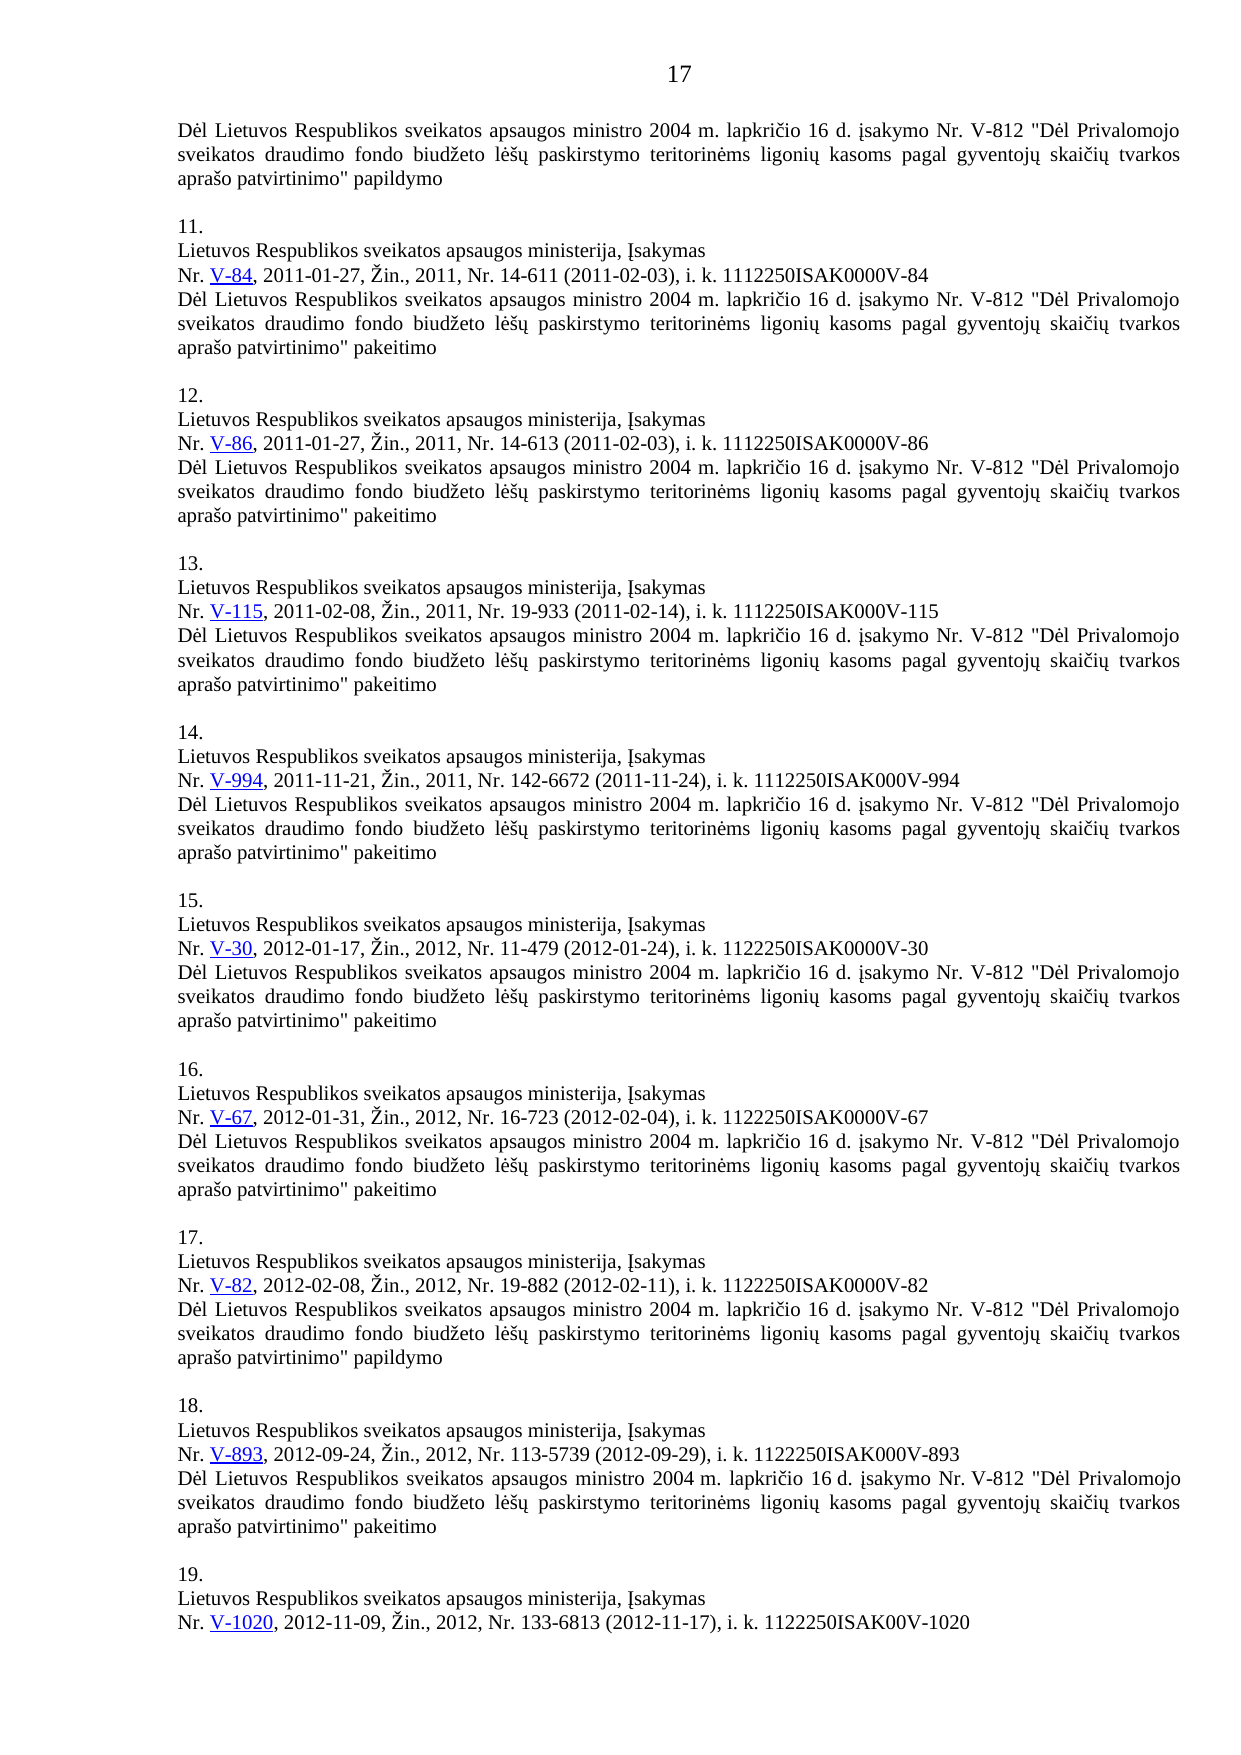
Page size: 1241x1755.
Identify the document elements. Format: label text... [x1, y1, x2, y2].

text Nr. V-84, 2011-01-27, Žin., 2011, Nr. 14-611 (2011-02-03), i. k. 1112250ISAK0000V-84 [177, 262, 1181, 287]
text 17. [177, 1225, 1181, 1249]
text Nr. V-67, 2012-01-31, Žin., 2012, Nr. 16-723 (2012-02-04), i. k. 1122250ISAK0000V-67 [177, 1105, 1181, 1129]
text Dėl Lietuvos Respublikos sveikatos apsaugos ministro 2004 m. lapkričio 16 d. įsakymo Nr. V-812 "Dėl Privalomojo sveikatos draudimo fondo biudžeto lėšų paskirstymo teritorinėms ligonių kasoms pagal gyventojų skaičių tvarkos aprašo patvirtinimo" pakeitimo [177, 287, 1181, 359]
text 15. [177, 888, 1181, 912]
text Lietuvos Respublikos sveikatos apsaugos ministerija, Įsakymas [177, 1249, 1181, 1273]
text 18. [177, 1393, 1181, 1417]
text Lietuvos Respublikos sveikatos apsaugos ministerija, Įsakymas [177, 1081, 1181, 1105]
text Lietuvos Respublikos sveikatos apsaugos ministerija, Įsakymas [177, 1417, 1181, 1442]
text Dėl Lietuvos Respublikos sveikatos apsaugos ministro 2004 m. lapkričio 16 d. įsakymo Nr. V-812 "Dėl Privalomojo sveikatos draudimo fondo biudžeto lėšų paskirstymo teritorinėms ligonių kasoms pagal gyventojų skaičių tvarkos aprašo patvirtinimo" pakeitimo [177, 455, 1181, 527]
text Lietuvos Respublikos sveikatos apsaugos ministerija, Įsakymas [177, 1586, 1181, 1610]
text Nr. V-115, 2011-02-08, Žin., 2011, Nr. 19-933 (2011-02-14), i. k. 1112250ISAK000V-115 [177, 599, 1181, 623]
text Dėl Lietuvos Respublikos sveikatos apsaugos ministro 2004 m. lapkričio 16 d. įsakymo Nr. V-812 "Dėl Privalomojo sveikatos draudimo fondo biudžeto lėšų paskirstymo teritorinėms ligonių kasoms pagal gyventojų skaičių tvarkos aprašo patvirtinimo" pakeitimo [177, 1129, 1181, 1201]
text Dėl Lietuvos Respublikos sveikatos apsaugos ministro 2004 m. lapkričio 16 d. įsakymo Nr. V-812 "Dėl Privalomojo sveikatos draudimo fondo biudžeto lėšų paskirstymo teritorinėms ligonių kasoms pagal gyventojų skaičių tvarkos aprašo patvirtinimo" papildymo [177, 1297, 1181, 1369]
text 12. [177, 383, 1181, 407]
text Lietuvos Respublikos sveikatos apsaugos ministerija, Įsakymas [177, 407, 1181, 431]
text Nr. V-86, 2011-01-27, Žin., 2011, Nr. 14-613 (2011-02-03), i. k. 1112250ISAK0000V-86 [177, 431, 1181, 455]
text Lietuvos Respublikos sveikatos apsaugos ministerija, Įsakymas [177, 912, 1181, 936]
text Nr. V-994, 2011-11-21, Žin., 2011, Nr. 142-6672 (2011-11-24), i. k. 1112250ISAK000V-994 [177, 768, 1181, 792]
text 16. [177, 1057, 1181, 1081]
text Nr. V-30, 2012-01-17, Žin., 2012, Nr. 11-479 (2012-01-24), i. k. 1122250ISAK0000V-30 [177, 936, 1181, 960]
text Dėl Lietuvos Respublikos sveikatos apsaugos ministro 2004 m. lapkričio 16 d. įsakymo Nr. V-812 "Dėl Privalomojo sveikatos draudimo fondo biudžeto lėšų paskirstymo teritorinėms ligonių kasoms pagal gyventojų skaičių tvarkos aprašo patvirtinimo" pakeitimo [177, 1466, 1181, 1538]
text Nr. V-82, 2012-02-08, Žin., 2012, Nr. 19-882 (2012-02-11), i. k. 1122250ISAK0000V-82 [177, 1273, 1181, 1297]
text 11. [177, 214, 1181, 238]
text Nr. V-893, 2012-09-24, Žin., 2012, Nr. 113-5739 (2012-09-29), i. k. 1122250ISAK000V-893 [177, 1442, 1181, 1466]
text Lietuvos Respublikos sveikatos apsaugos ministerija, Įsakymas [177, 744, 1181, 768]
text 13. [177, 551, 1181, 575]
text Dėl Lietuvos Respublikos sveikatos apsaugos ministro 2004 m. lapkričio 16 d. įsakymo Nr. V-812 "Dėl Privalomojo sveikatos draudimo fondo biudžeto lėšų paskirstymo teritorinėms ligonių kasoms pagal gyventojų skaičių tvarkos aprašo patvirtinimo" papildymo [177, 118, 1181, 190]
text Lietuvos Respublikos sveikatos apsaugos ministerija, Įsakymas [177, 575, 1181, 599]
text 19. [177, 1562, 1181, 1586]
text Dėl Lietuvos Respublikos sveikatos apsaugos ministro 2004 m. lapkričio 16 d. įsakymo Nr. V-812 "Dėl Privalomojo sveikatos draudimo fondo biudžeto lėšų paskirstymo teritorinėms ligonių kasoms pagal gyventojų skaičių tvarkos aprašo patvirtinimo" pakeitimo [177, 960, 1181, 1032]
text Dėl Lietuvos Respublikos sveikatos apsaugos ministro 2004 m. lapkričio 16 d. įsakymo Nr. V-812 "Dėl Privalomojo sveikatos draudimo fondo biudžeto lėšų paskirstymo teritorinėms ligonių kasoms pagal gyventojų skaičių tvarkos aprašo patvirtinimo" pakeitimo [177, 623, 1181, 696]
text 14. [177, 720, 1181, 744]
text Dėl Lietuvos Respublikos sveikatos apsaugos ministro 2004 m. lapkričio 16 d. įsakymo Nr. V-812 "Dėl Privalomojo sveikatos draudimo fondo biudžeto lėšų paskirstymo teritorinėms ligonių kasoms pagal gyventojų skaičių tvarkos aprašo patvirtinimo" pakeitimo [177, 792, 1181, 864]
text Lietuvos Respublikos sveikatos apsaugos ministerija, Įsakymas [177, 238, 1181, 262]
text Nr. V-1020, 2012-11-09, Žin., 2012, Nr. 133-6813 (2012-11-17), i. k. 1122250ISAK00V-1020 [177, 1610, 1181, 1634]
